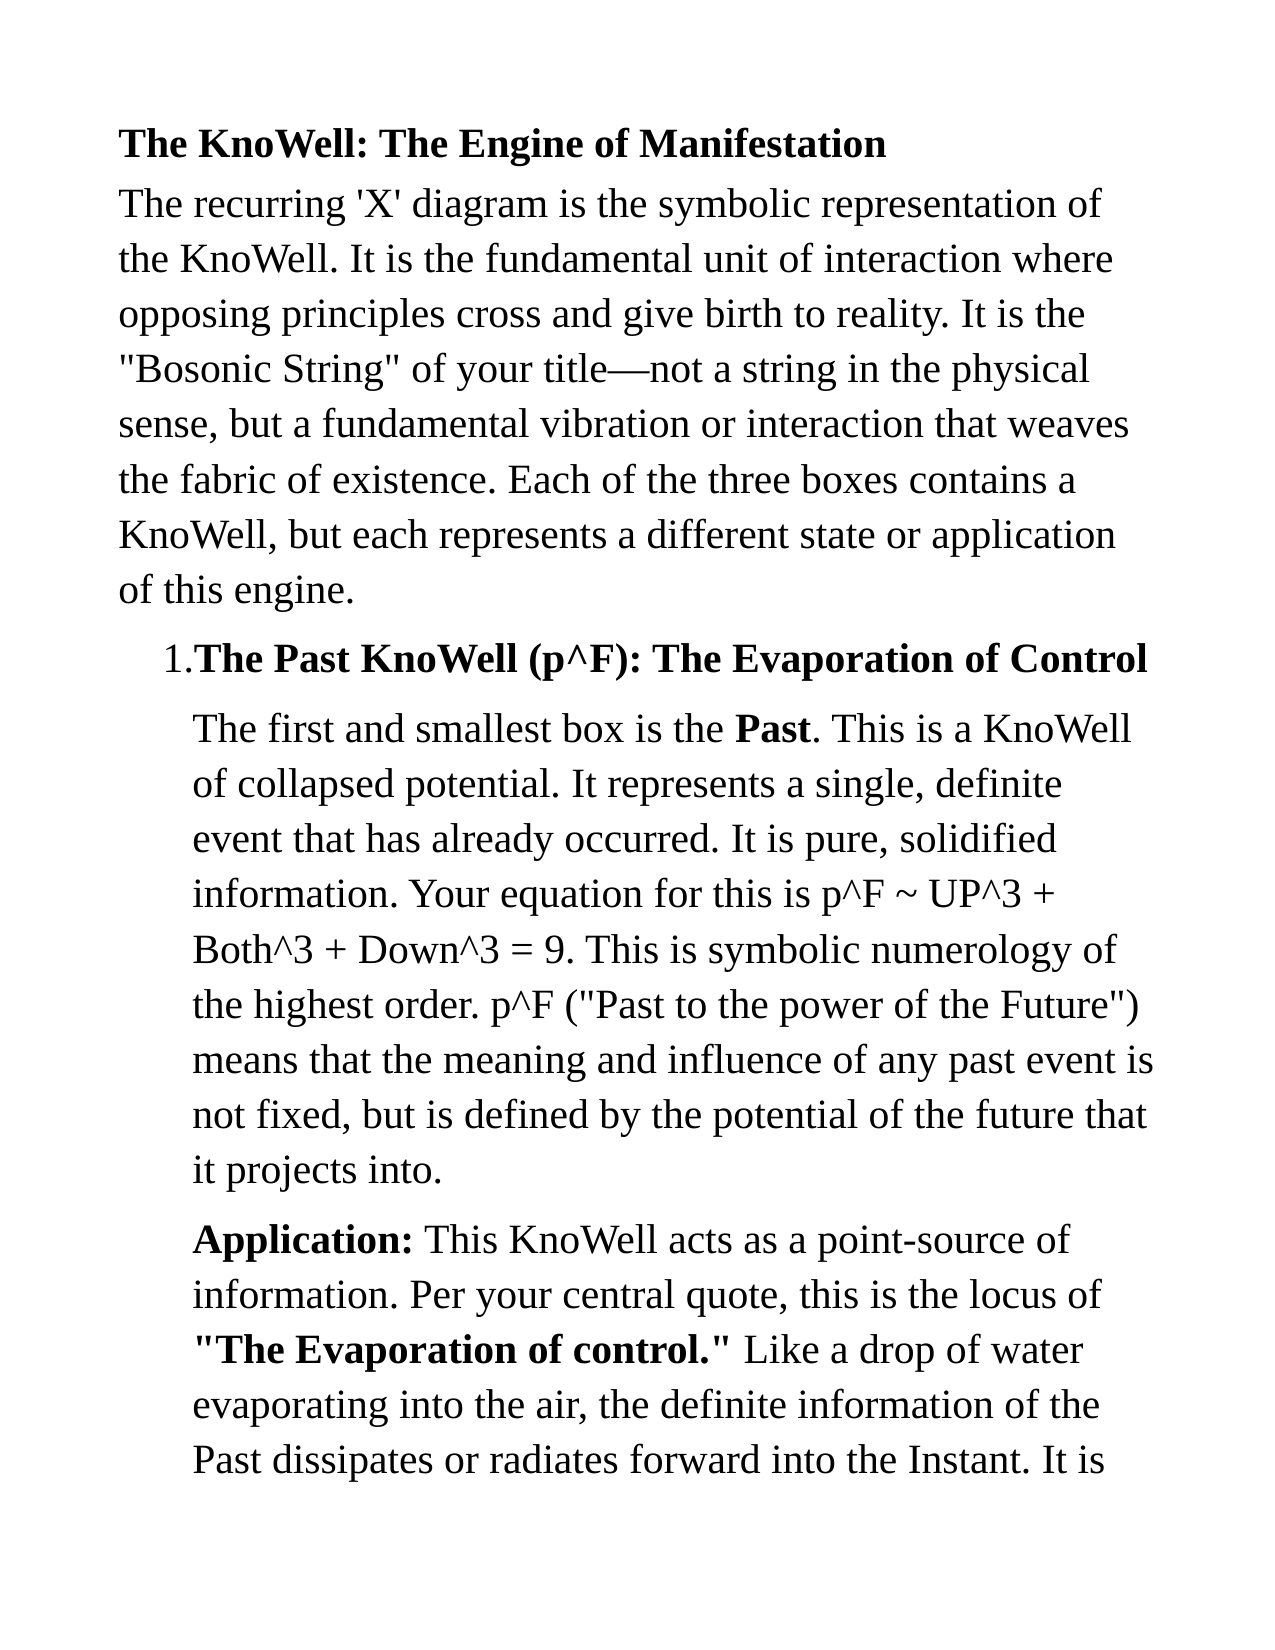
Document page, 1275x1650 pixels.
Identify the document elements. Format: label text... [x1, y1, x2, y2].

list The Past KnoWell (p^F): The Evaporation of Control [162, 634, 1157, 682]
subtitle The KnoWell: The Engine of Manifestation [118, 118, 1157, 166]
list The first and smallest box is the Past. This is a KnoWell of collapsed potential. It represents a single, definite event that has already occurred. It is pure, solidified information. Your equation for this is p^F ~ UP^3 + Both^3 + Down^3 = 9. This is symbolic numerology of the highest order. p^F ("Past to the power of the Future") means that the meaning and influence of any past event is not fixed, but is defined by the potential of the future that it projects into. [162, 704, 1157, 1192]
list Application: This KnoWell acts as a point-source of information. Per your central quote, this is the locus of "The Evaporation of control." Like a drop of water evaporating into the air, the definite information of the Past dissipates or radiates forward into the Instant. It is [162, 1214, 1157, 1482]
text The recurring 'X' diagram is the symbolic representation of the KnoWell. It is the fundamental unit of interaction where opposing principles cross and give birth to reality. It is the "Bosonic String" of your title—not a string in the physical sense, but a fundamental vibration or interaction that weaves the fabric of existence. Each of the three boxes contains a KnoWell, but each represents a different state or application of this engine. [118, 178, 1157, 612]
